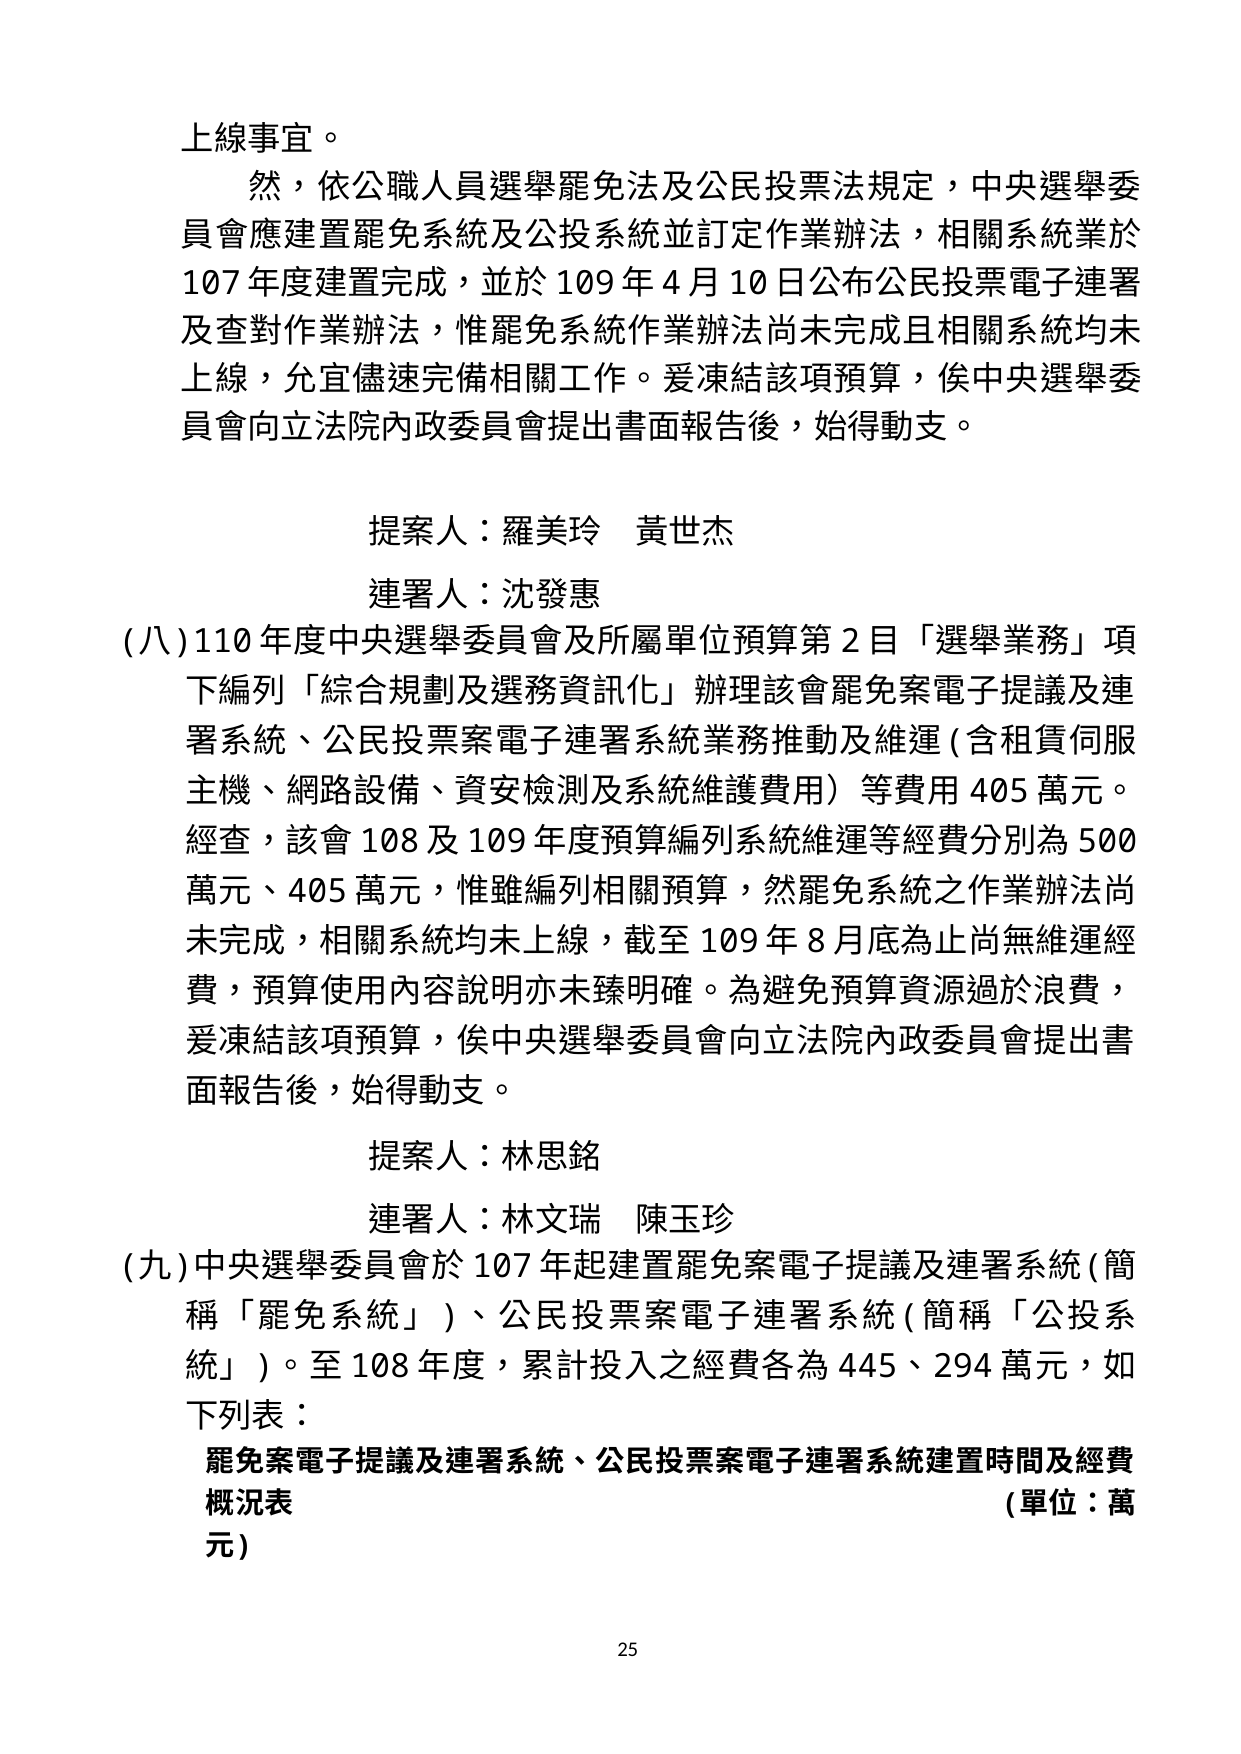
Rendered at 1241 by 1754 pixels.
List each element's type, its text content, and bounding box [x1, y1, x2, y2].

text (八)110年度中央選舉委員會及所屬單位預算第2目「選舉業務」項下編列「綜合規劃及選務資訊化」辦理該會罷免案電子提議及連署系統、公民投票案電子連署系統業務推動及維運(含租賃伺服主機、網路設備、資安檢測及系統維護費用）等費用405萬元。經查，該會108及109年度預算編列系統維運等經費分別為500萬元、405萬元，惟雖編列相關預算，然罷免系統之作業辦法尚未完成，相關系統均未上線，截至109年8月底為止尚無維運經費，預算使用內容說明亦未臻明確。為避免預算資源過於浪費，爰凍結該項預算，俟中央選舉委員會向立法院內政委員會提出書面報告後，始得動支。 [118, 612, 1137, 1112]
text 然，依公職人員選舉罷免法及公民投票法規定，中央選舉委員會應建置罷免系統及公投系統並訂定作業辦法，相關系統業於107年度建置完成，並於109年4月10日公布公民投票電子連署及查對作業辦法，惟罷免系統作業辦法尚未完成且相關系統均未上線，允宜儘速完備相關工作。爰凍結該項預算，俟中央選舉委員會向立法院內政委員會提出書面報告後，始得動支。 [181, 160, 1142, 448]
text 上線事宜。 [181, 112, 1142, 160]
text 提案人：羅美玲 黃世杰 [368, 487, 1142, 550]
text 罷免案電子提議及連署系統、公民投票案電子連署系統建置時間及經費概況表 (單位：萬元) [206, 1437, 1137, 1564]
text (九)中央選舉委員會於107年起建置罷免案電子提議及連署系統(簡稱「罷免系統」)、公民投票案電子連署系統(簡稱「公投系統」)。至108年度，累計投入之經費各為445、294萬元，如下列表： [118, 1237, 1137, 1437]
text 連署人：林文瑞 陳玉珍 [368, 1175, 1142, 1237]
text 連署人：沈發惠 [368, 550, 1142, 612]
text 提案人：林思銘 [368, 1112, 1142, 1175]
